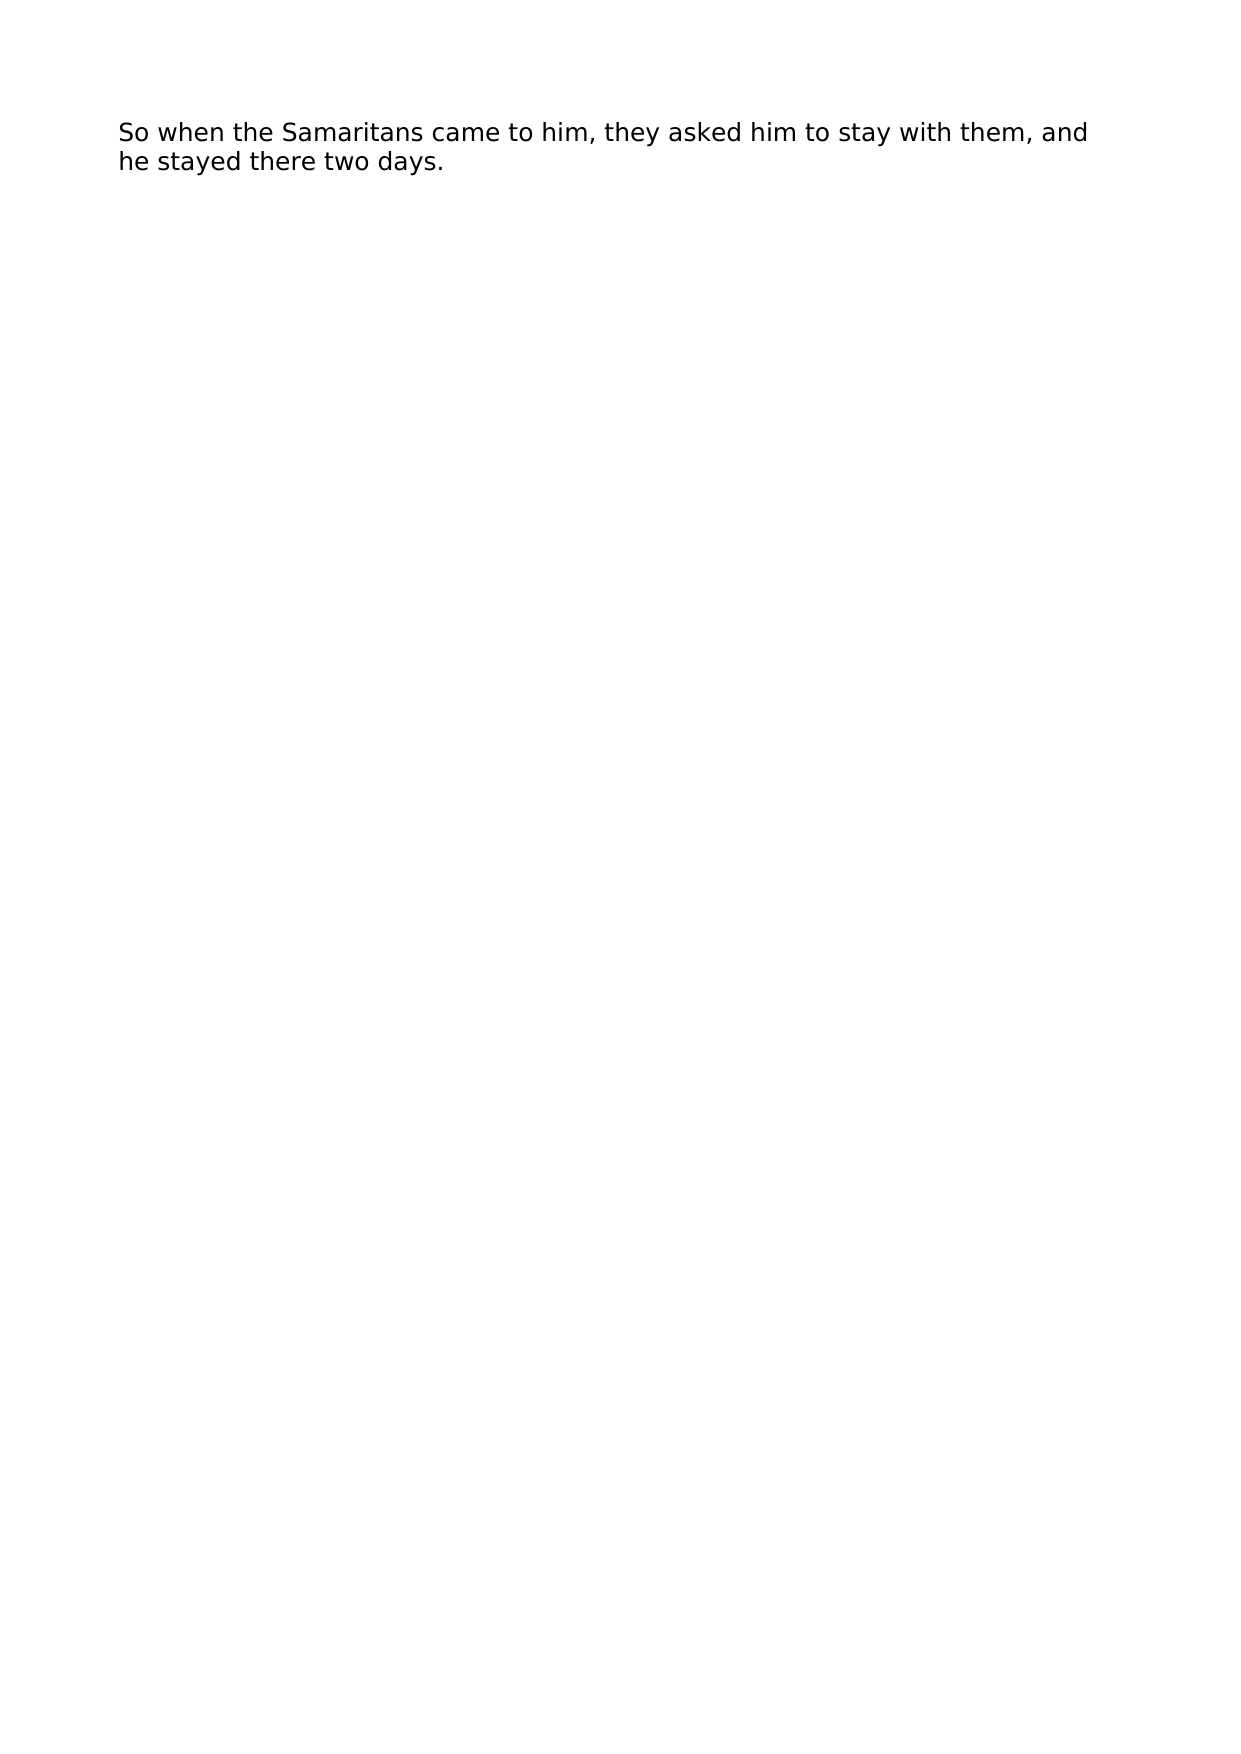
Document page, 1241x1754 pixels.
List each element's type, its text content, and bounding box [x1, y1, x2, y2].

text So when the Samaritans came to him, they asked him to stay with them, and he stayed there two days. [118, 118, 1122, 176]
